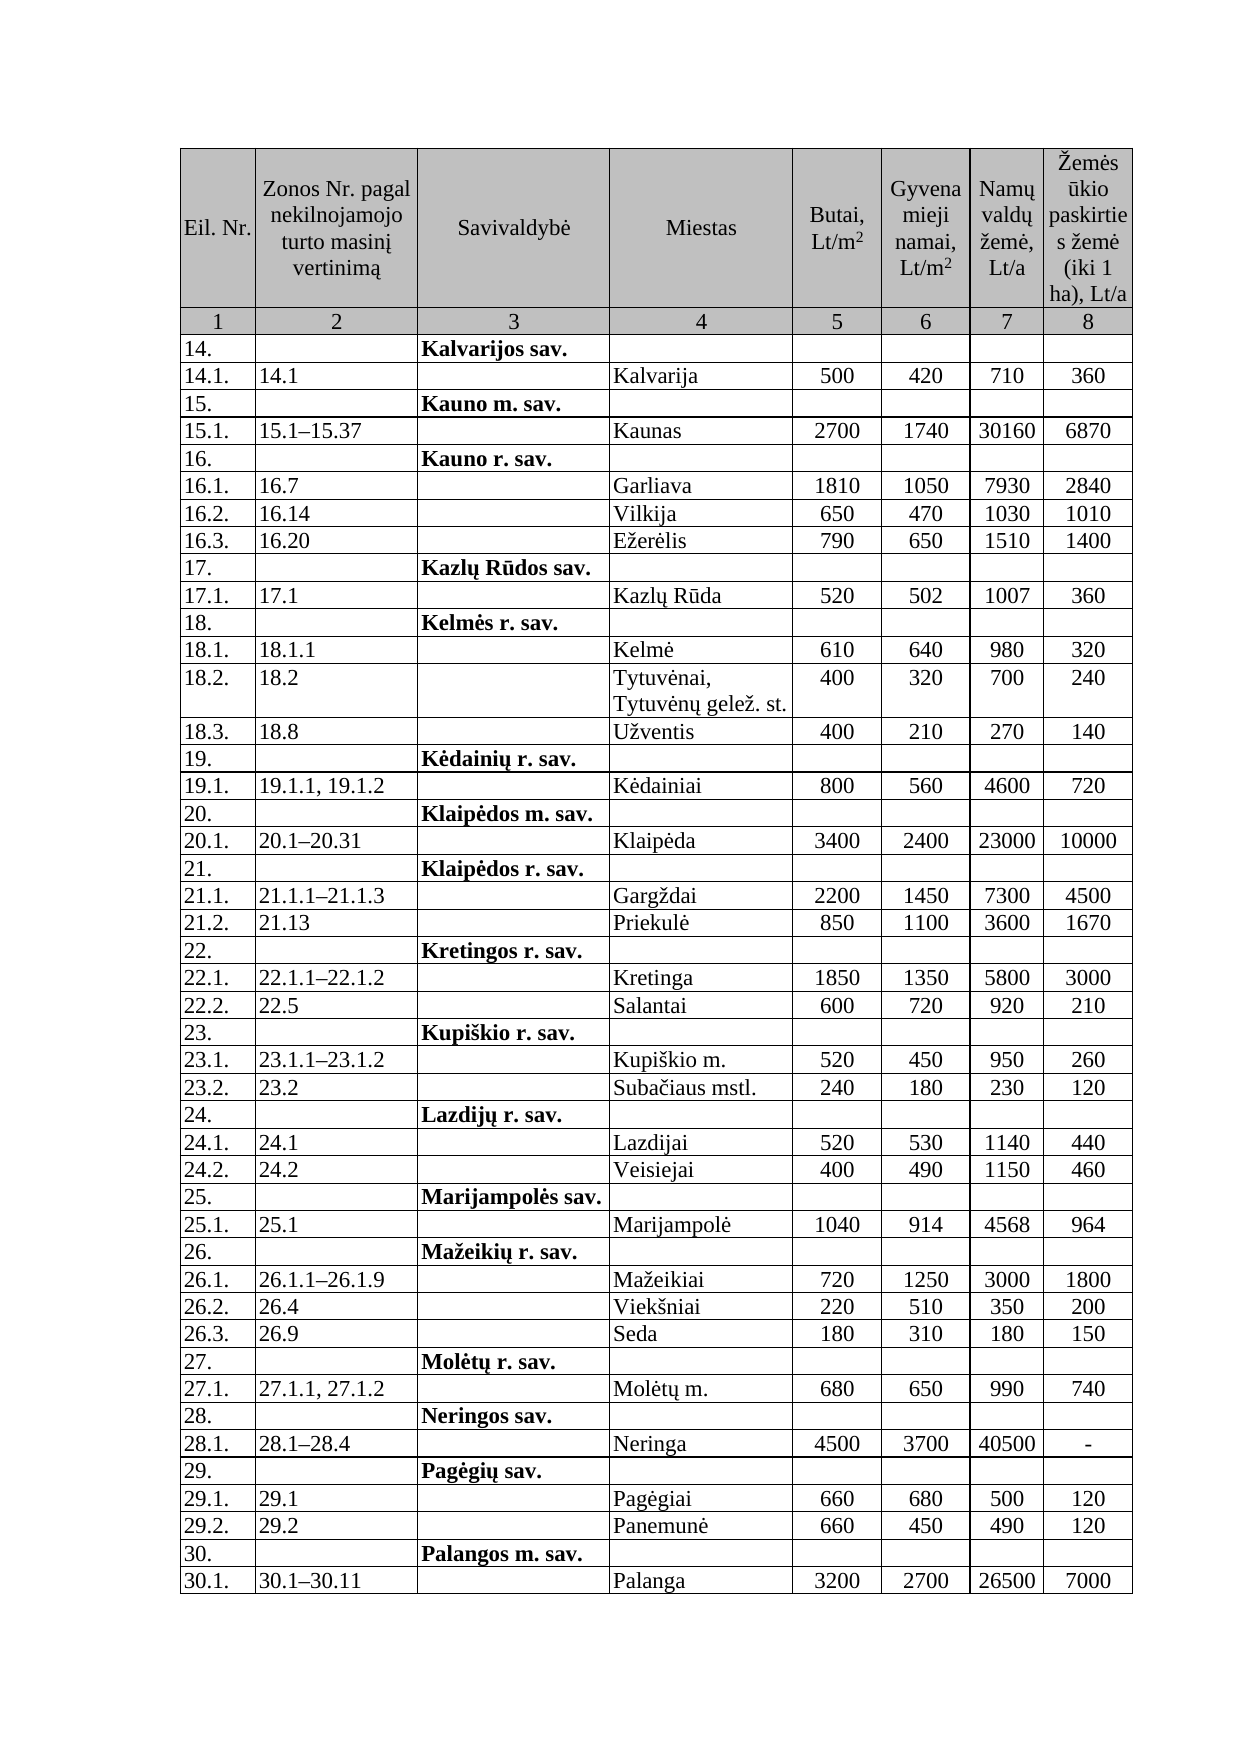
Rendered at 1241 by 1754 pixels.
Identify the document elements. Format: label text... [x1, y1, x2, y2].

table_cell 360 [1044, 582, 1132, 608]
table_cell [971, 937, 1043, 963]
table_cell 650 [793, 500, 881, 526]
table_cell 26.2. [181, 1293, 255, 1319]
table_cell Lazdijų r. sav. [418, 1101, 609, 1128]
table_cell Priekulė [610, 910, 792, 936]
table_cell [1044, 1101, 1132, 1128]
table_cell [610, 445, 792, 471]
table_cell Garliava [610, 472, 792, 498]
table_cell [793, 937, 881, 963]
table_cell 180 [793, 1320, 881, 1347]
table_cell [418, 1375, 609, 1402]
table_cell 240 [1044, 664, 1132, 717]
table_cell 1050 [882, 472, 969, 498]
table_cell [1044, 937, 1132, 963]
table_cell 22.1.1–22.1.2 [256, 964, 417, 991]
table_cell 3400 [793, 827, 881, 854]
table_cell Kelmė [610, 637, 792, 663]
table_cell 2700 [882, 1567, 969, 1593]
table_cell [418, 664, 609, 717]
table_cell 16. [181, 445, 255, 471]
table_cell 3200 [793, 1567, 881, 1593]
table_cell 30.1–30.11 [256, 1567, 417, 1593]
table_cell [1044, 745, 1132, 771]
table_cell 560 [882, 773, 969, 799]
table_cell [793, 745, 881, 771]
table_cell 1510 [971, 527, 1043, 553]
table_cell 120 [1044, 1074, 1132, 1100]
table_cell Kalvarijos sav. [418, 335, 609, 362]
table_cell [418, 1211, 609, 1237]
table_cell 29.2 [256, 1512, 417, 1538]
table_cell 510 [882, 1293, 969, 1319]
table_cell 2840 [1044, 472, 1132, 498]
table_cell 18.8 [256, 718, 417, 744]
table_cell [256, 335, 417, 362]
table_cell [882, 745, 969, 771]
table_cell 4600 [971, 773, 1043, 799]
table_cell 8 [1044, 308, 1132, 334]
table_cell Molėtų r. sav. [418, 1348, 609, 1374]
table_cell 914 [882, 1211, 969, 1237]
table_cell [418, 1156, 609, 1182]
table_cell [971, 1184, 1043, 1210]
table_cell [882, 1101, 969, 1128]
table_cell Kauno m. sav. [418, 390, 609, 416]
table_cell 25.1. [181, 1211, 255, 1237]
table_cell 500 [793, 363, 881, 389]
table_cell 18.2. [181, 664, 255, 717]
table_cell 16.7 [256, 472, 417, 498]
table_cell [610, 1101, 792, 1128]
table_cell 4500 [793, 1430, 881, 1456]
table_cell [610, 1348, 792, 1374]
table_cell 1810 [793, 472, 881, 498]
table_cell 28.1. [181, 1430, 255, 1456]
table_cell 120 [1044, 1512, 1132, 1538]
table_cell 240 [793, 1074, 881, 1100]
table_cell 230 [971, 1074, 1043, 1100]
table_cell 28.1–28.4 [256, 1430, 417, 1456]
table_cell 19.1. [181, 773, 255, 799]
table_cell [971, 390, 1043, 416]
table_cell [1044, 554, 1132, 581]
table_cell [610, 1540, 792, 1566]
table_cell [1044, 1019, 1132, 1045]
table_cell 18.1.1 [256, 637, 417, 663]
table_cell [882, 1403, 969, 1429]
table_cell 360 [1044, 363, 1132, 389]
table_cell 2400 [882, 827, 969, 854]
table_cell 1400 [1044, 527, 1132, 553]
table_cell 1670 [1044, 910, 1132, 936]
table_cell 150 [1044, 1320, 1132, 1347]
table_cell 15.1–15.37 [256, 418, 417, 444]
table_cell [256, 1540, 417, 1566]
table_cell [418, 637, 609, 663]
table_header Miestas [610, 149, 792, 307]
table_cell [256, 1019, 417, 1045]
table_header Butai, Lt/m2 [793, 149, 881, 307]
table_cell Kretingos r. sav. [418, 937, 609, 963]
table_cell [256, 800, 417, 826]
table_cell [971, 1348, 1043, 1374]
table_cell [418, 1129, 609, 1155]
table_cell [971, 800, 1043, 826]
table_cell 22. [181, 937, 255, 963]
table_cell 660 [793, 1512, 881, 1538]
table_cell 20. [181, 800, 255, 826]
table_cell 21.2. [181, 910, 255, 936]
table_cell 10000 [1044, 827, 1132, 854]
table_cell 23.1.1–23.1.2 [256, 1046, 417, 1073]
table_cell 1 [181, 308, 255, 334]
table_cell 420 [882, 363, 969, 389]
table_cell 950 [971, 1046, 1043, 1073]
table_cell [256, 1184, 417, 1210]
table_cell [882, 937, 969, 963]
table_cell Viekšniai [610, 1293, 792, 1319]
table_cell [793, 554, 881, 581]
table_cell [610, 1019, 792, 1045]
table_cell 1150 [971, 1156, 1043, 1182]
table_cell [418, 964, 609, 991]
table_cell Pagėgių sav. [418, 1458, 609, 1484]
table_cell [1044, 390, 1132, 416]
table_cell [256, 1238, 417, 1264]
table_cell 600 [793, 992, 881, 1018]
table_cell 18.3. [181, 718, 255, 744]
table_cell 23.1. [181, 1046, 255, 1073]
table_cell [256, 937, 417, 963]
table_cell 2 [256, 308, 417, 334]
table_cell 460 [1044, 1156, 1132, 1182]
table_cell 25. [181, 1184, 255, 1210]
table_cell 270 [971, 718, 1043, 744]
table_cell 220 [793, 1293, 881, 1319]
table_cell 21.1. [181, 882, 255, 908]
table_cell [971, 1019, 1043, 1045]
table_cell [610, 745, 792, 771]
table_cell 720 [1044, 773, 1132, 799]
table_cell [256, 1458, 417, 1484]
table_cell - [1044, 1430, 1132, 1456]
table_cell [610, 1458, 792, 1484]
table_cell [418, 472, 609, 498]
table_cell [610, 937, 792, 963]
table_cell 22.2. [181, 992, 255, 1018]
table_cell 21.1.1–21.1.3 [256, 882, 417, 908]
table_cell 530 [882, 1129, 969, 1155]
table_cell 18.1. [181, 637, 255, 663]
table_cell 22.1. [181, 964, 255, 991]
table_header Žemės ūkio paskirties žemė (iki 1 ha), Lt/a [1044, 149, 1132, 307]
table_cell [418, 773, 609, 799]
table_cell 2700 [793, 418, 881, 444]
table_cell 4568 [971, 1211, 1043, 1237]
table_cell 29.1 [256, 1485, 417, 1511]
table_cell 120 [1044, 1485, 1132, 1511]
table_cell [418, 992, 609, 1018]
table_cell [971, 609, 1043, 636]
table_cell 26.1.1–26.1.9 [256, 1266, 417, 1292]
table_cell [418, 827, 609, 854]
table_cell [418, 1430, 609, 1456]
table_cell 28. [181, 1403, 255, 1429]
table_cell 40500 [971, 1430, 1043, 1456]
table_cell [1044, 1540, 1132, 1566]
table_cell [793, 445, 881, 471]
table_cell 1740 [882, 418, 969, 444]
table_cell Mažeikių r. sav. [418, 1238, 609, 1264]
table_cell [418, 1512, 609, 1538]
table_cell Veisiejai [610, 1156, 792, 1182]
table_cell [882, 335, 969, 362]
table_cell 260 [1044, 1046, 1132, 1073]
table_cell 400 [793, 664, 881, 717]
table_cell Kaunas [610, 418, 792, 444]
table_cell [1044, 1184, 1132, 1210]
table_cell [610, 609, 792, 636]
table_cell Kupiškio m. [610, 1046, 792, 1073]
table_cell [882, 1458, 969, 1484]
table_cell Kalvarija [610, 363, 792, 389]
table_cell 500 [971, 1485, 1043, 1511]
table_cell 1007 [971, 582, 1043, 608]
table_cell 16.1. [181, 472, 255, 498]
table_cell 400 [793, 718, 881, 744]
table_cell 140 [1044, 718, 1132, 744]
table_cell [971, 445, 1043, 471]
table_cell 7300 [971, 882, 1043, 908]
table_cell [882, 1238, 969, 1264]
table_cell 520 [793, 1046, 881, 1073]
table_cell [256, 390, 417, 416]
table_cell 1140 [971, 1129, 1043, 1155]
table_cell 24.1. [181, 1129, 255, 1155]
table_cell 5 [793, 308, 881, 334]
table_cell 14.1 [256, 363, 417, 389]
table_cell 450 [882, 1512, 969, 1538]
table_cell [793, 390, 881, 416]
table_cell [882, 1540, 969, 1566]
table_cell 1350 [882, 964, 969, 991]
table_cell 1850 [793, 964, 881, 991]
table_cell [256, 1348, 417, 1374]
table_cell Neringa [610, 1430, 792, 1456]
table_cell 740 [1044, 1375, 1132, 1402]
table_cell 1040 [793, 1211, 881, 1237]
table_cell 20.1. [181, 827, 255, 854]
table_cell 17.1 [256, 582, 417, 608]
table_cell Kazlų Rūdos sav. [418, 554, 609, 581]
table_cell 16.14 [256, 500, 417, 526]
table_cell Klaipėdos r. sav. [418, 855, 609, 881]
table_cell 24.2. [181, 1156, 255, 1182]
table_cell 16.2. [181, 500, 255, 526]
table_cell 6870 [1044, 418, 1132, 444]
table_cell [1044, 445, 1132, 471]
table_cell [793, 1184, 881, 1210]
table_cell [256, 609, 417, 636]
table_cell 23.2. [181, 1074, 255, 1100]
table_cell Molėtų m. [610, 1375, 792, 1402]
table_cell 470 [882, 500, 969, 526]
table_cell 650 [882, 1375, 969, 1402]
table_cell 6 [882, 308, 969, 334]
table_cell 400 [793, 1156, 881, 1182]
table_cell [418, 1293, 609, 1319]
table_cell 1030 [971, 500, 1043, 526]
table_cell [1044, 1403, 1132, 1429]
table_cell 24.1 [256, 1129, 417, 1155]
table_cell [256, 1101, 417, 1128]
table_cell [793, 609, 881, 636]
table_cell Klaipėdos m. sav. [418, 800, 609, 826]
table_header Eil. Nr. [181, 149, 255, 307]
table_cell [1044, 1458, 1132, 1484]
table_cell [256, 445, 417, 471]
table_cell [418, 1320, 609, 1347]
table_cell 964 [1044, 1211, 1132, 1237]
table_cell [1044, 800, 1132, 826]
table_cell [610, 554, 792, 581]
table_cell 30160 [971, 418, 1043, 444]
table_cell 1010 [1044, 500, 1132, 526]
table_cell [793, 1403, 881, 1429]
table_cell [793, 1019, 881, 1045]
table_cell 3600 [971, 910, 1043, 936]
table_cell 680 [882, 1485, 969, 1511]
table_cell 20.1–20.31 [256, 827, 417, 854]
table_cell [418, 1567, 609, 1593]
table_cell 800 [793, 773, 881, 799]
table_cell 1450 [882, 882, 969, 908]
table_cell Mažeikiai [610, 1266, 792, 1292]
table_cell [882, 1348, 969, 1374]
table_cell [971, 745, 1043, 771]
table_cell Pagėgiai [610, 1485, 792, 1511]
table_cell 3700 [882, 1430, 969, 1456]
table_cell 7930 [971, 472, 1043, 498]
table_header Gyvenamieji namai, Lt/m2 [882, 149, 969, 307]
table_cell [418, 500, 609, 526]
table_cell Kupiškio r. sav. [418, 1019, 609, 1045]
table_cell 520 [793, 582, 881, 608]
table_cell [1044, 1238, 1132, 1264]
table_cell [793, 800, 881, 826]
table_cell 27. [181, 1348, 255, 1374]
table_cell 19. [181, 745, 255, 771]
table_cell Lazdijai [610, 1129, 792, 1155]
table_header Savivaldybė [418, 149, 609, 307]
table_cell [1044, 609, 1132, 636]
table_cell [882, 1019, 969, 1045]
table_cell [793, 335, 881, 362]
table_cell Klaipėda [610, 827, 792, 854]
table_cell 5800 [971, 964, 1043, 991]
table_cell 3000 [1044, 964, 1132, 991]
table_cell 210 [1044, 992, 1132, 1018]
table_cell 29. [181, 1458, 255, 1484]
table_cell 490 [882, 1156, 969, 1182]
table_cell [971, 554, 1043, 581]
table_cell 180 [971, 1320, 1043, 1347]
table_cell [1044, 855, 1132, 881]
table_cell [418, 718, 609, 744]
table_cell [971, 1238, 1043, 1264]
table_cell [256, 554, 417, 581]
table_cell 502 [882, 582, 969, 608]
table_cell 3000 [971, 1266, 1043, 1292]
table_cell 24.2 [256, 1156, 417, 1182]
table_cell 180 [882, 1074, 969, 1100]
table_cell 26.1. [181, 1266, 255, 1292]
table_cell 21.13 [256, 910, 417, 936]
table_cell Kėdainiai [610, 773, 792, 799]
table_cell Palanga [610, 1567, 792, 1593]
table_cell [256, 1403, 417, 1429]
table_cell [418, 582, 609, 608]
table_cell 18. [181, 609, 255, 636]
table_cell 200 [1044, 1293, 1132, 1319]
table_cell [793, 1458, 881, 1484]
table_cell [793, 1101, 881, 1128]
table_cell [971, 1458, 1043, 1484]
table_cell 990 [971, 1375, 1043, 1402]
table_cell 650 [882, 527, 969, 553]
table_cell 1800 [1044, 1266, 1132, 1292]
table_cell 29.1. [181, 1485, 255, 1511]
table_cell 7000 [1044, 1567, 1132, 1593]
table_cell [971, 855, 1043, 881]
table_cell 3 [418, 308, 609, 334]
table_cell [418, 1046, 609, 1073]
table_cell 850 [793, 910, 881, 936]
table_cell 7 [971, 308, 1043, 334]
table_cell Subačiaus mstl. [610, 1074, 792, 1100]
table_cell [971, 1403, 1043, 1429]
table_cell Užventis [610, 718, 792, 744]
table_cell [610, 855, 792, 881]
table_cell Kėdainių r. sav. [418, 745, 609, 771]
table_cell Kelmės r. sav. [418, 609, 609, 636]
table_cell 26.3. [181, 1320, 255, 1347]
table_cell 980 [971, 637, 1043, 663]
table_cell 30. [181, 1540, 255, 1566]
table_cell [882, 554, 969, 581]
table_cell Tytuvėnai, Tytuvėnų gelež. st. [610, 664, 792, 717]
table_cell [418, 527, 609, 553]
table_cell 320 [882, 664, 969, 717]
table_cell 21. [181, 855, 255, 881]
table_cell [793, 1540, 881, 1566]
table_cell 4 [610, 308, 792, 334]
table_header Zonos Nr. pagal nekilnojamojo turto masinį vertinimą [256, 149, 417, 307]
table_cell [793, 1348, 881, 1374]
table_cell [882, 390, 969, 416]
table_cell 490 [971, 1512, 1043, 1538]
table_cell 19.1.1, 19.1.2 [256, 773, 417, 799]
table_cell 210 [882, 718, 969, 744]
table_cell [971, 335, 1043, 362]
table_cell 440 [1044, 1129, 1132, 1155]
table_cell [610, 335, 792, 362]
table_cell Vilkija [610, 500, 792, 526]
table_cell 700 [971, 664, 1043, 717]
table_cell 16.20 [256, 527, 417, 553]
table_cell [418, 363, 609, 389]
table_cell [971, 1101, 1043, 1128]
table_cell Seda [610, 1320, 792, 1347]
table_cell Gargždai [610, 882, 792, 908]
table_cell Salantai [610, 992, 792, 1018]
table_cell [882, 855, 969, 881]
table_cell 680 [793, 1375, 881, 1402]
table_cell 450 [882, 1046, 969, 1073]
table_cell 29.2. [181, 1512, 255, 1538]
table_cell 26.9 [256, 1320, 417, 1347]
table_cell 14.1. [181, 363, 255, 389]
table_cell [793, 1238, 881, 1264]
table_cell [1044, 335, 1132, 362]
table_cell 720 [793, 1266, 881, 1292]
table_cell [610, 1403, 792, 1429]
table_cell [882, 800, 969, 826]
table_header Namų valdų žemė, Lt/a [971, 149, 1043, 307]
table_cell Kazlų Rūda [610, 582, 792, 608]
table_cell 610 [793, 637, 881, 663]
table_cell Ežerėlis [610, 527, 792, 553]
table_cell Panemunė [610, 1512, 792, 1538]
table_cell [882, 445, 969, 471]
table_cell 1100 [882, 910, 969, 936]
table_cell 26.4 [256, 1293, 417, 1319]
table_cell 920 [971, 992, 1043, 1018]
table_cell 23.2 [256, 1074, 417, 1100]
table_cell 17.1. [181, 582, 255, 608]
table_cell [418, 418, 609, 444]
table_cell 26. [181, 1238, 255, 1264]
table_cell 15. [181, 390, 255, 416]
table_cell [610, 800, 792, 826]
table_cell 18.2 [256, 664, 417, 717]
table_cell 320 [1044, 637, 1132, 663]
table_cell 22.5 [256, 992, 417, 1018]
table_cell 710 [971, 363, 1043, 389]
table_cell 520 [793, 1129, 881, 1155]
table_cell [418, 1266, 609, 1292]
table_cell [610, 1238, 792, 1264]
table_cell 350 [971, 1293, 1043, 1319]
table_cell Kretinga [610, 964, 792, 991]
table_cell 24. [181, 1101, 255, 1128]
table_cell Neringos sav. [418, 1403, 609, 1429]
table_cell 27.1.1, 27.1.2 [256, 1375, 417, 1402]
table_cell [610, 1184, 792, 1210]
table_cell Kauno r. sav. [418, 445, 609, 471]
table_cell 15.1. [181, 418, 255, 444]
table_cell 4500 [1044, 882, 1132, 908]
table_cell 1250 [882, 1266, 969, 1292]
table_cell [418, 910, 609, 936]
table_cell [793, 855, 881, 881]
table_cell Marijampolė [610, 1211, 792, 1237]
table_cell [882, 1184, 969, 1210]
table_cell [1044, 1348, 1132, 1374]
table_cell 30.1. [181, 1567, 255, 1593]
table_cell 17. [181, 554, 255, 581]
table_cell [418, 882, 609, 908]
table_cell [418, 1074, 609, 1100]
table_cell [418, 1485, 609, 1511]
table_cell [256, 745, 417, 771]
table_cell 23. [181, 1019, 255, 1045]
table_cell [256, 855, 417, 881]
table_cell 720 [882, 992, 969, 1018]
table_cell 27.1. [181, 1375, 255, 1402]
table_cell 26500 [971, 1567, 1043, 1593]
table_cell [971, 1540, 1043, 1566]
table_cell [882, 609, 969, 636]
table_cell 790 [793, 527, 881, 553]
table_cell Palangos m. sav. [418, 1540, 609, 1566]
table_cell 660 [793, 1485, 881, 1511]
table_cell 640 [882, 637, 969, 663]
table_cell 14. [181, 335, 255, 362]
table_cell 16.3. [181, 527, 255, 553]
table_cell 25.1 [256, 1211, 417, 1237]
table_cell 23000 [971, 827, 1043, 854]
table_cell Marijampolės sav. [418, 1184, 609, 1210]
table_cell [610, 390, 792, 416]
table_cell 310 [882, 1320, 969, 1347]
table_cell 2200 [793, 882, 881, 908]
